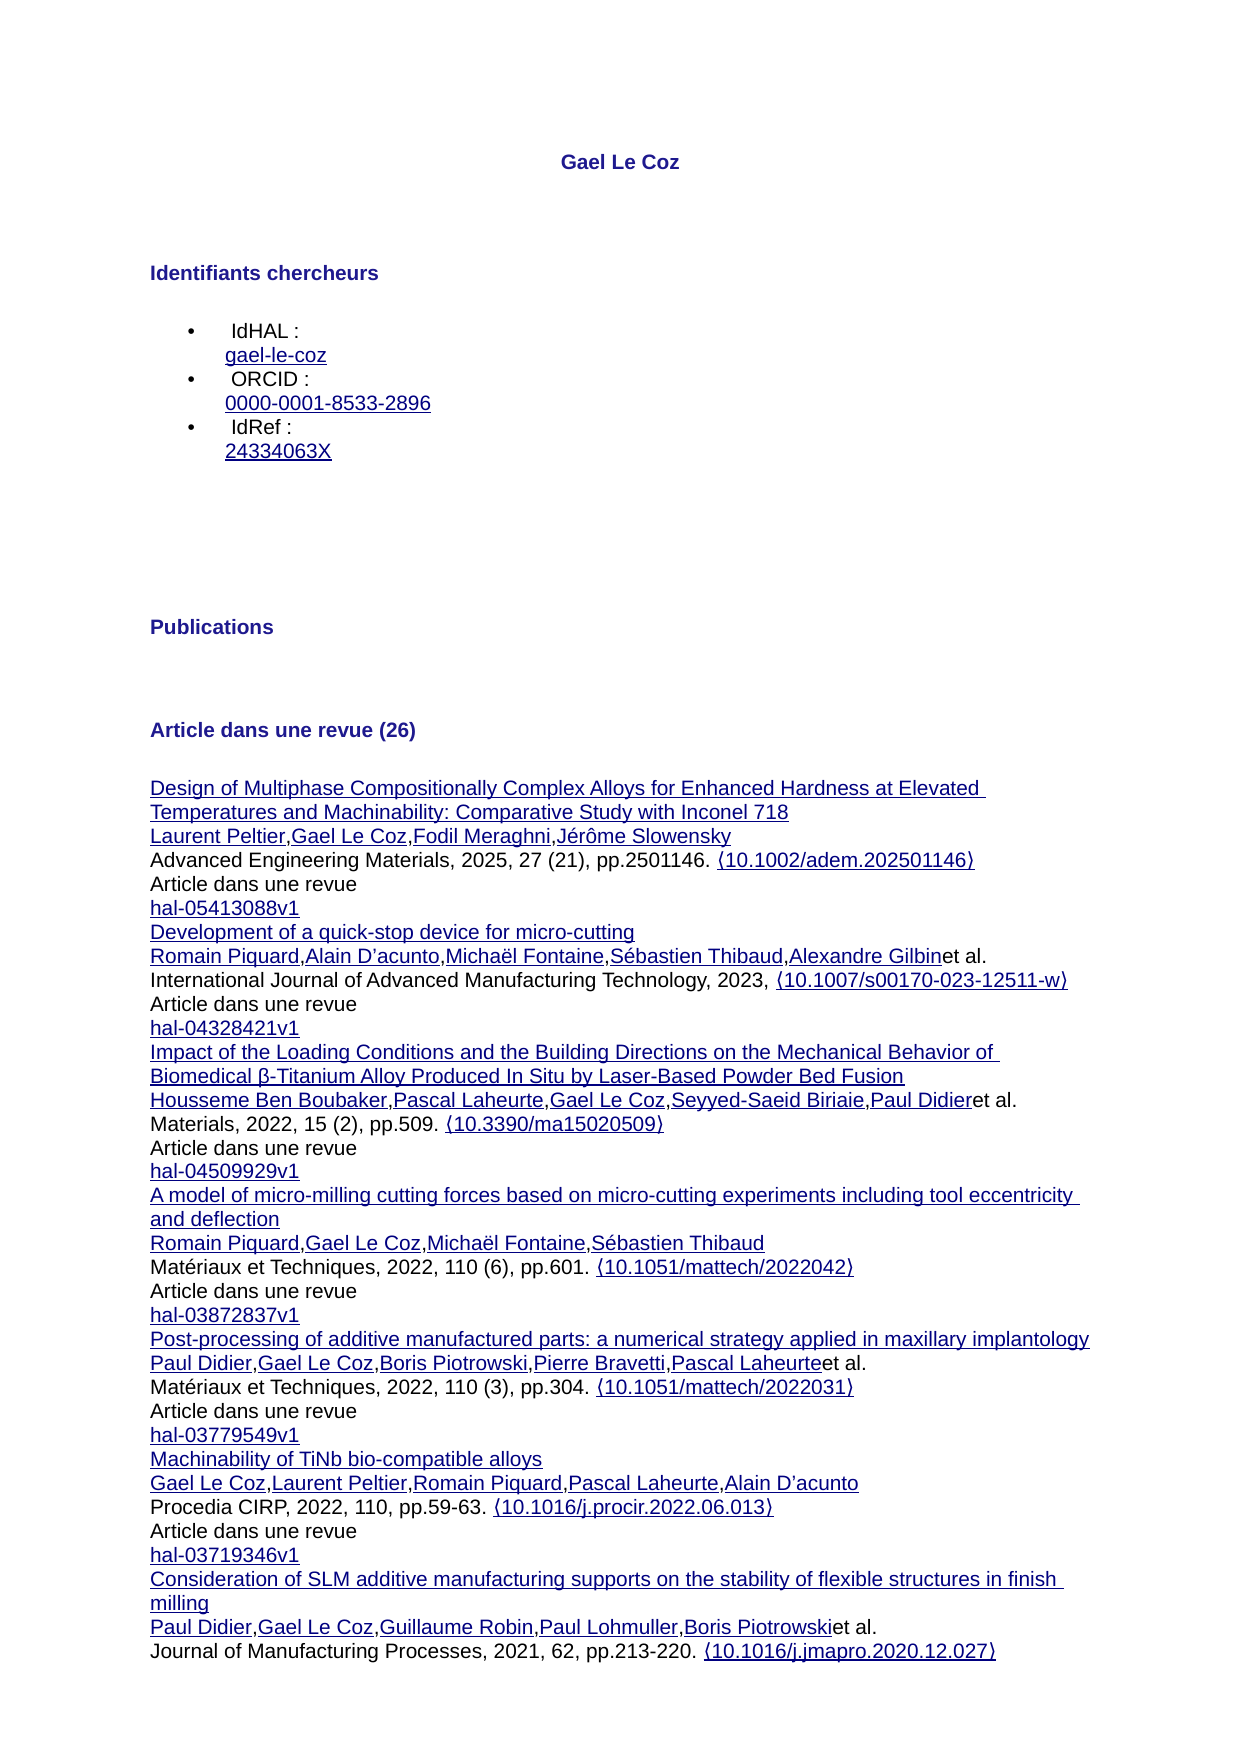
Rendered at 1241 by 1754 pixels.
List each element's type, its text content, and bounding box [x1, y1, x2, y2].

list IdHAL : [187, 319, 1090, 343]
list 24334063X [187, 438, 1090, 462]
list 0000-0001-8533-2896 [187, 391, 1090, 414]
table_cell Post-processing of additive manufactured parts: a numerical strategy applied in maxillary implantology [150, 1327, 1090, 1348]
list gael-le-coz [187, 343, 1090, 367]
subtitle Identifiants chercheurs [150, 260, 1090, 284]
list IdRef : [187, 414, 1090, 438]
subtitle Article dans une revue (26) [150, 718, 1090, 742]
subtitle Gael Le Coz [150, 150, 1090, 174]
list ORCID : [187, 367, 1090, 391]
table_cell Paul Didier,Gael Le Coz,Boris Piotrowski,Pierre Bravetti,Pascal Laheurteet al. Matériaux et Techniques, 2022, 110 (3), pp.304. ⟨10.1051/mattech/2022031⟩ Article dans une revue hal-03779549v1 [150, 1349, 1090, 1447]
table_cell Machinability of TiNb bio-compatible alloys Gael Le Coz,Laurent Peltier,Romain Piquard,Pascal Laheurte,Alain D’acunto Procedia CIRP, 2022, 110, pp.59-63. ⟨10.1016/j.procir.2022.06.013⟩ Article dans une revue hal-03719346v1 [150, 1447, 1090, 1567]
table_header Design of Multiphase Compositionally Complex Alloys for Enhanced Hardness at Elevated Temperatures and Machinability: Comparative Study with Inconel 718 Laurent Peltier,Gael Le Coz,Fodil Meraghni,Jérôme Slowensky Advanced Engineering Materials, 2025, 27 (21), pp.2501146. ⟨10.1002/adem.202501146⟩ Article dans une revue hal-05413088v1 [150, 776, 1090, 920]
table_cell Consideration of SLM additive manufacturing supports on the stability of flexible structures in finish milling Paul Didier,Gael Le Coz,Guillaume Robin,Paul Lohmuller,Boris Piotrowskiet al. Journal of Manufacturing Processes, 2021, 62, pp.213-220. ⟨10.1016/j.jmapro.2020.12.027⟩ [150, 1567, 1090, 1662]
table_cell A model of micro-milling cutting forces based on micro-cutting experiments including tool eccentricity and deflection Romain Piquard,Gael Le Coz,Michaël Fontaine,Sébastien Thibaud Matériaux et Techniques, 2022, 110 (6), pp.601. ⟨10.1051/mattech/2022042⟩ Article dans une revue hal-03872837v1 [150, 1183, 1090, 1327]
table_cell Development of a quick-stop device for micro-cutting Romain Piquard,Alain D’acunto,Michaël Fontaine,Sébastien Thibaud,Alexandre Gilbinet al. International Journal of Advanced Manufacturing Technology, 2023, ⟨10.1007/s00170-023-12511-w⟩ Article dans une revue hal-04328421v1 [150, 920, 1090, 1039]
table_cell Impact of the Loading Conditions and the Building Directions on the Mechanical Behavior of Biomedical β-Titanium Alloy Produced In Situ by Laser-Based Powder Bed Fusion Housseme Ben Boubaker,Pascal Laheurte,Gael Le Coz,Seyyed-Saeid Biriaie,Paul Didieret al. Materials, 2022, 15 (2), pp.509. ⟨10.3390/ma15020509⟩ Article dans une revue hal-04509929v1 [150, 1040, 1090, 1183]
subtitle Publications [150, 614, 1090, 638]
